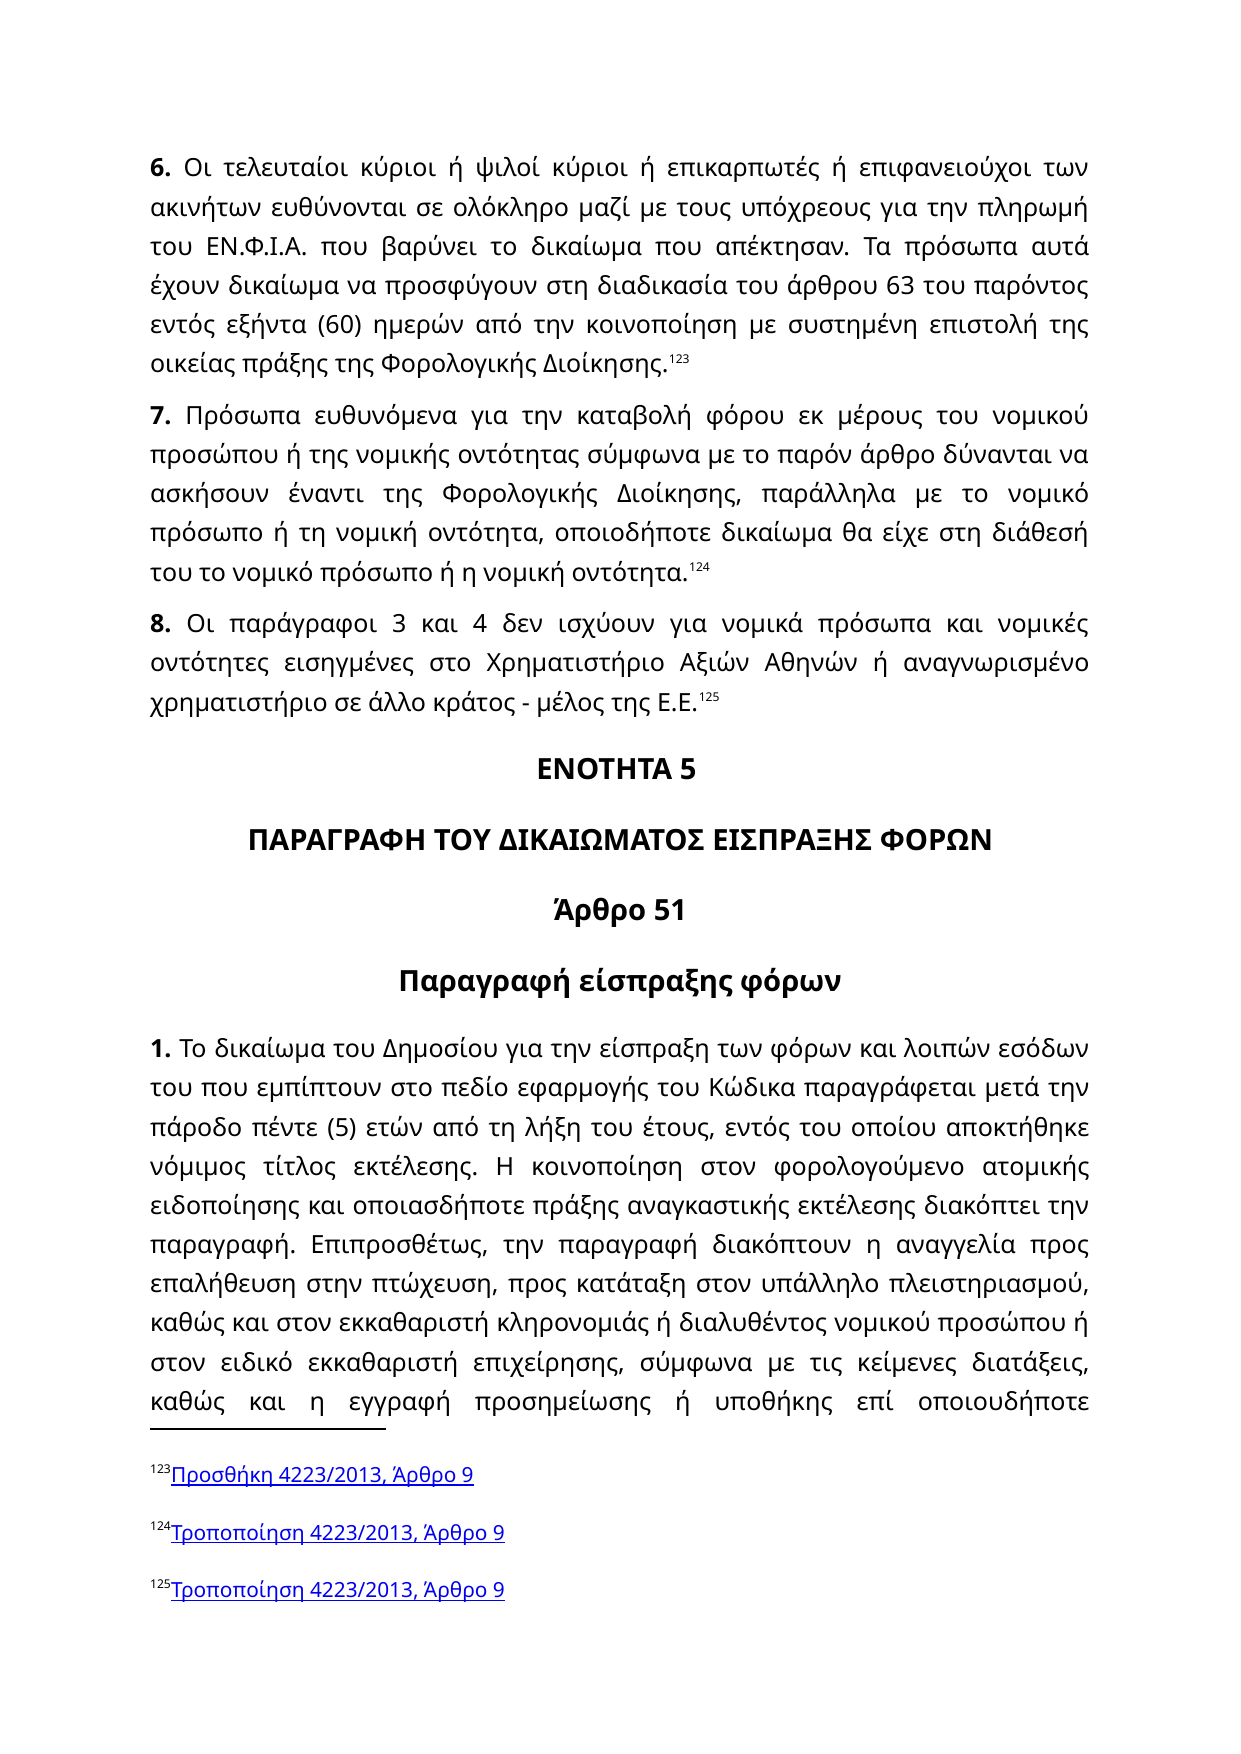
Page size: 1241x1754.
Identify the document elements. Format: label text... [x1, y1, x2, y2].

text 1. Το δικαίωμα του Δημοσίου για την είσπραξη των φόρων και λοιπών εσόδων του που εμπίπτουν στο πεδίο εφαρμογής του Κώδικα παραγράφεται μετά την πάροδο πέντε (5) ετών από τη λήξη του έτους, εντός του οποίου αποκτήθηκε νόμιμος τίτλος εκτέλεσης. Η κοινοποίηση στον φορολογούμενο ατομικής ειδοποίησης και οποιασδήποτε πράξης αναγκαστικής εκτέλεσης διακόπτει την παραγραφή. Επιπροσθέτως, την παραγραφή διακόπτουν η αναγγελία προς επαλήθευση στην πτώχευση, προς κατάταξη στον υπάλληλο πλειστηριασμού, καθώς και στον εκκαθαριστή κληρονομιάς ή διαλυθέντος νομικού προσώπου ή στον ειδικό εκκαθαριστή επιχείρησης, σύμφωνα με τις κείμενες διατάξεις, καθώς και η εγγραφή προσημείωσης ή υποθήκης επί οποιουδήποτε [150, 1031, 1090, 1417]
text 6. Οι τελευταίοι κύριοι ή ψιλοί κύριοι ή επικαρπωτές ή επιφανειούχοι των ακινήτων ευθύνονται σε ολόκληρο μαζί με τους υπόχρεους για την πληρωμή του ΕΝ.Φ.Ι.Α. που βαρύνει το δικαίωμα που απέκτησαν. Τα πρόσωπα αυτά έχουν δικαίωμα να προσφύγουν στη διαδικασία του άρθρου 63 του παρόντος εντός εξήντα (60) ημερών από την κοινοποίηση με συστημένη επιστολή της οικείας πράξης της Φορολογικής Διοίκησης. [150, 150, 1090, 380]
text Τροποποίηση 4223/2013, Άρθρο 9 [150, 1576, 1090, 1604]
subtitle Παραγραφή είσπραξης φόρων [150, 960, 1090, 1000]
text Τροποποίηση 4223/2013, Άρθρο 9 [150, 1518, 1090, 1546]
subtitle ΠΑΡΑΓΡΑΦΗ ΤΟΥ ΔΙΚΑΙΩΜΑΤΟΣ ΕΙΣΠΡΑΞΗΣ ΦΟΡΩΝ [150, 819, 1090, 859]
subtitle ΕΝΟΤΗΤΑ 5 [150, 748, 1090, 788]
text 7. Πρόσωπα ευθυνόμενα για την καταβολή φόρου εκ μέρους του νομικού προσώπου ή της νομικής οντότητας σύμφωνα με το παρόν άρθρο δύνανται να ασκήσουν έναντι της Φορολογικής Διοίκησης, παράλληλα με το νομικό πρόσωπο ή τη νομική οντότητα, οποιοδήποτε δικαίωμα θα είχε στη διάθεσή του το νομικό πρόσωπο ή η νομική οντότητα. [150, 397, 1090, 588]
text 8. Οι παράγραφοι 3 και 4 δεν ισχύουν για νομικά πρόσωπα και νομικές οντότητες εισηγμένες στο Χρηματιστήριο Αξιών Αθηνών ή αναγνωρισμένο χρηματιστήριο σε άλλο κράτος - μέλος της Ε.Ε. [150, 606, 1090, 718]
text Προσθήκη 4223/2013, Άρθρο 9 [150, 1460, 1090, 1489]
subtitle Άρθρο 51 [150, 889, 1090, 929]
